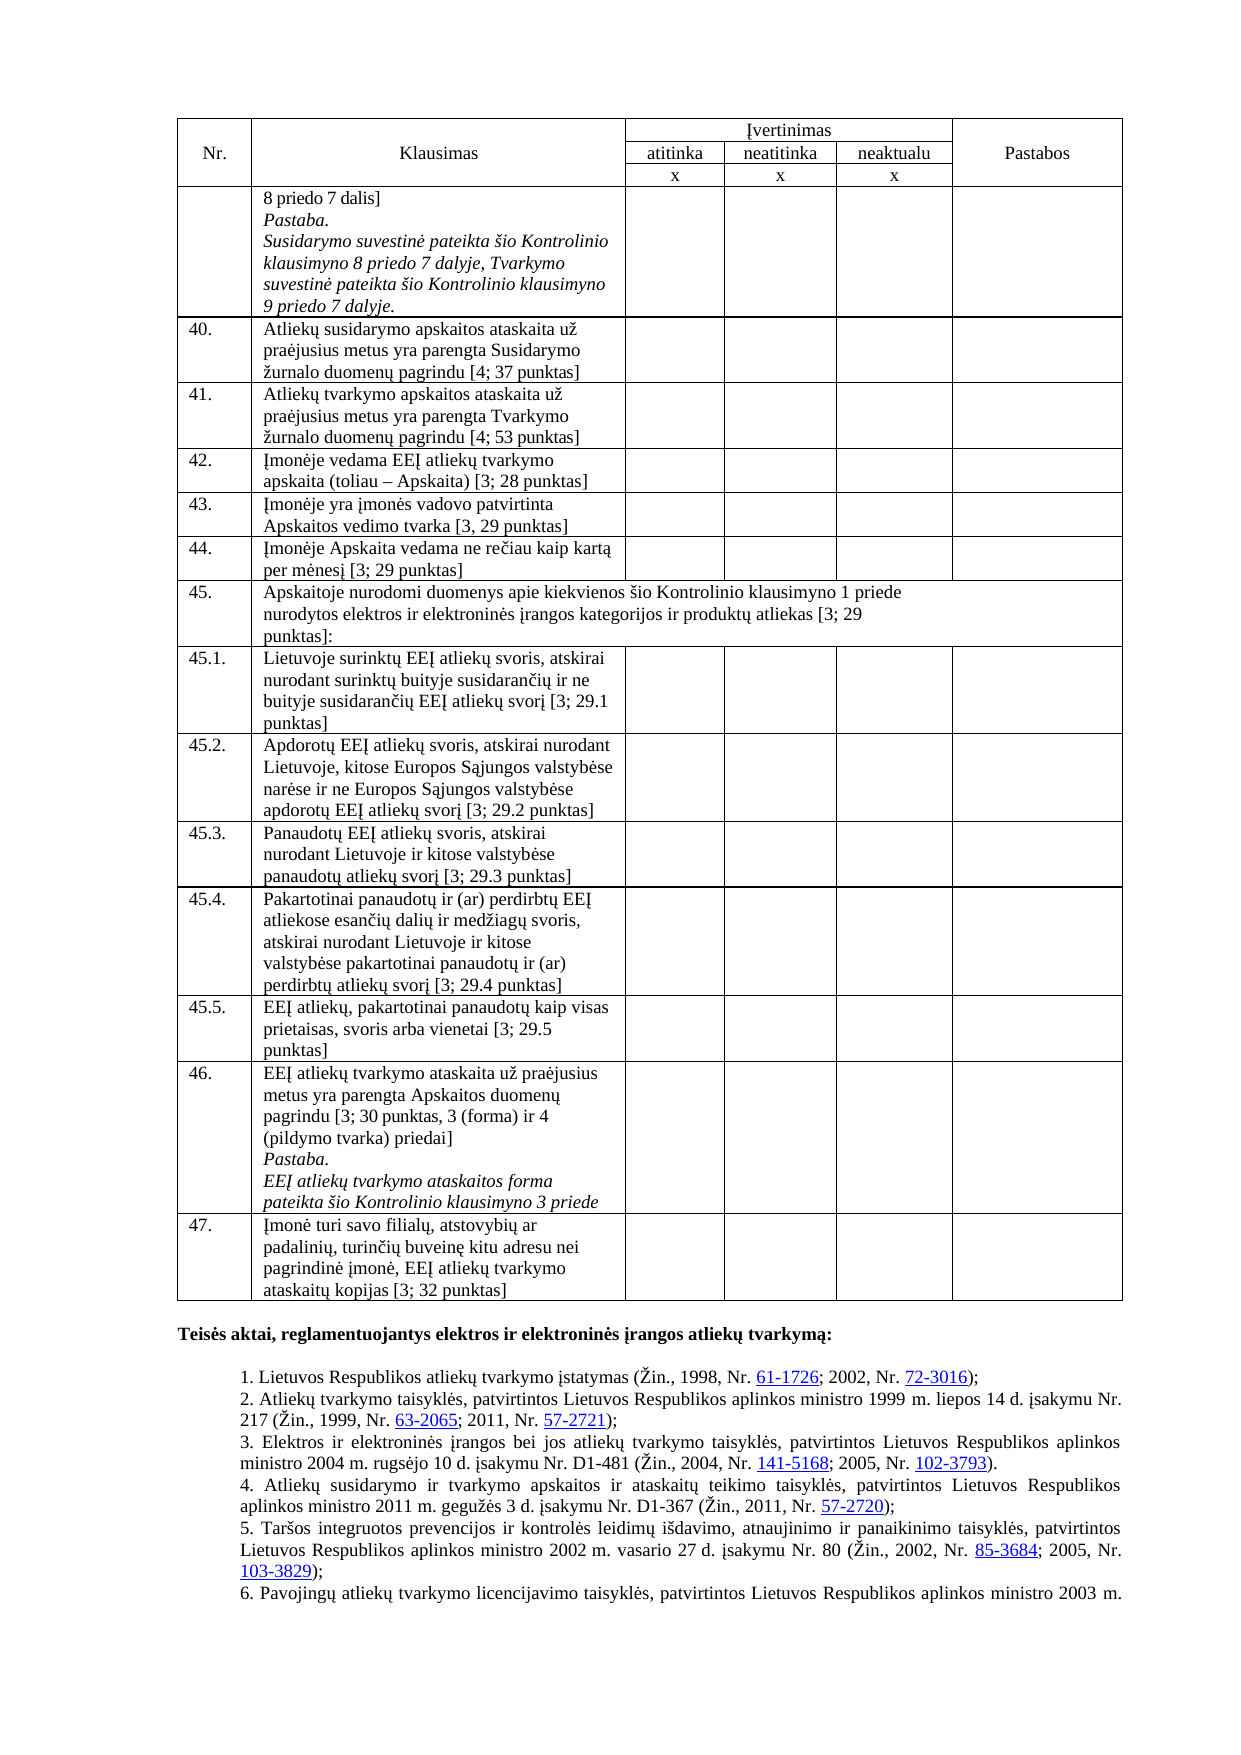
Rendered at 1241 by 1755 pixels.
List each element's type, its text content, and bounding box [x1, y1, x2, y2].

table_cell EEĮ atliekų, pakartotinai panaudotų kaip visas prietaisas, svoris arba vienetai [3; 29.5 punktas] [252, 996, 625, 1061]
table_cell 40. [178, 318, 251, 382]
table_cell [926, 581, 976, 646]
table_cell [626, 647, 724, 733]
table_cell [837, 493, 952, 536]
table_cell [953, 449, 1122, 492]
table_cell [626, 493, 724, 536]
table_cell [953, 1062, 1122, 1213]
table_cell [837, 383, 952, 448]
table_cell [953, 383, 1122, 448]
table_cell [1076, 581, 1122, 646]
table_cell [626, 318, 724, 382]
table_cell [837, 647, 952, 733]
table_cell Apdorotų EEĮ atliekų svoris, atskirai nurodant Lietuvoje, kitose Europos Sąjungos valstybėse narėse ir ne Europos Sąjungos valstybėse apdorotų EEĮ atliekų svorį [3; 29.2 punktas] [252, 734, 625, 821]
table_cell [953, 318, 1122, 382]
table_cell [953, 1214, 1122, 1300]
table_cell [725, 1214, 836, 1300]
table_cell [953, 996, 1122, 1061]
table_cell Įmonėje yra įmonės vadovo patvirtinta Apskaitos vedimo tvarka [3, 29 punktas] [252, 493, 625, 536]
table_cell [626, 537, 724, 580]
table_cell 43. [178, 493, 251, 536]
text 5. Taršos integruotos prevencijos ir kontrolės leidimų išdavimo, atnaujinimo ir panaikinimo taisyklės, patvirtintos Lietuvos Respublikos aplinkos ministro 2002 m. vasario 27 d. įsakymu Nr. 80 (Žin., 2002, Nr. 85-3684; 2005, Nr. 103-3829); [240, 1517, 1122, 1582]
table_cell [837, 187, 952, 316]
table_cell [626, 383, 724, 448]
table_cell [837, 888, 952, 995]
table_cell [725, 888, 836, 995]
table_cell EEĮ atliekų tvarkymo ataskaita už praėjusius metus yra parengta Apskaitos duomenų pagrindu [3; 30 punktas, 3 (forma) ir 4 (pildymo tvarka) priedai] Pastaba. EEĮ atliekų tvarkymo ataskaitos forma pateikta šio Kontrolinio klausimyno 3 priede [252, 1062, 625, 1213]
text Teisės aktai, reglamentuojantys elektros ir elektroninės įrangos atliekų tvarkymą: [177, 1323, 1122, 1344]
table_cell Įmonėje vedama EEĮ atliekų tvarkymo apskaita (toliau – Apskaita) [3; 28 punktas] [252, 449, 625, 492]
table_cell Pakartotinai panaudotų ir (ar) perdirbtų EEĮ atliekose esančių dalių ir medžiagų svoris, atskirai nurodant Lietuvoje ir kitose valstybėse pakartotinai panaudotų ir (ar) perdirbtų atliekų svorį [3; 29.4 punktas] [252, 888, 625, 995]
table_cell 45.3. [178, 822, 251, 886]
table_header Nr. [178, 119, 251, 186]
table_cell [953, 888, 1122, 995]
text 6. Pavojingų atliekų tvarkymo licencijavimo taisyklės, patvirtintos Lietuvos Respublikos aplinkos ministro 2003 m. [240, 1582, 1122, 1603]
table_cell [953, 187, 1122, 316]
table_cell 45.1. [178, 647, 251, 733]
table_cell [626, 1062, 724, 1213]
table_cell [953, 493, 1122, 536]
table_cell [725, 383, 836, 448]
table_cell neaktualu [837, 142, 952, 163]
table_cell [837, 537, 952, 580]
table_cell [725, 537, 836, 580]
table_cell 42. [178, 449, 251, 492]
table_cell [725, 734, 836, 821]
table_cell [837, 449, 952, 492]
text 3. Elektros ir elektroninės įrangos bei jos atliekų tvarkymo taisyklės, patvirtintos Lietuvos Respublikos aplinkos ministro 2004 m. rugsėjo 10 d. įsakymu Nr. D1-481 (Žin., 2004, Nr. 141-5168; 2005, Nr. 102-3793). [240, 1431, 1122, 1474]
table_cell [725, 187, 836, 316]
table_cell 45. [178, 581, 251, 646]
table_cell 46. [178, 1062, 251, 1213]
table_cell [626, 734, 724, 821]
table_cell Lietuvoje surinktų EEĮ atliekų svoris, atskirai nurodant surinktų buityje susidarančių ir ne buityje susidarančių EEĮ atliekų svorį [3; 29.1 punktas] [252, 647, 625, 733]
table_cell [725, 493, 836, 536]
table_cell [837, 318, 952, 382]
table_cell [953, 822, 1122, 886]
table_cell [626, 449, 724, 492]
table_cell x [837, 164, 952, 186]
table_cell [725, 449, 836, 492]
table_cell Atliekų tvarkymo apskaitos ataskaita už praėjusius metus yra parengta Tvarkymo žurnalo duomenų pagrindu [4; 53 punktas] [252, 383, 625, 448]
table_cell 47. [178, 1214, 251, 1300]
table_cell [1014, 581, 1076, 646]
table_cell [837, 1062, 952, 1213]
table_cell 45.5. [178, 996, 251, 1061]
table_cell 8 priedo 7 dalis] Pastaba. Susidarymo suvestinė pateikta šio Kontrolinio klausimyno 8 priedo 7 dalyje, Tvarkymo suvestinė pateikta šio Kontrolinio klausimyno 9 priedo 7 dalyje. [252, 187, 625, 316]
table_cell [953, 734, 1122, 821]
table_cell [725, 318, 836, 382]
table_cell 44. [178, 537, 251, 580]
table_cell [626, 888, 724, 995]
table_cell [725, 822, 836, 886]
table_cell Panaudotų EEĮ atliekų svoris, atskirai nurodant Lietuvoje ir kitose valstybėse panaudotų atliekų svorį [3; 29.3 punktas] [252, 822, 625, 886]
table_cell x [725, 164, 836, 186]
text 4. Atliekų susidarymo ir tvarkymo apskaitos ir ataskaitų teikimo taisyklės, patvirtintos Lietuvos Respublikos aplinkos ministro 2011 m. gegužės 3 d. įsakymu Nr. D1-367 (Žin., 2011, Nr. 57-2720); [240, 1474, 1122, 1517]
table_cell atitinka [626, 142, 724, 163]
table_cell [725, 647, 836, 733]
table_cell [178, 187, 251, 316]
table_cell Apskaitoje nurodomi duomenys apie kiekvienos šio Kontrolinio klausimyno 1 priede nurodytos elektros ir elektroninės įrangos kategorijos ir produktų atliekas [3; 29 punktas]: [252, 581, 926, 646]
table_cell [953, 647, 1122, 733]
table_cell [953, 537, 1122, 580]
table_cell [626, 187, 724, 316]
table_cell [725, 996, 836, 1061]
table_cell neatitinka [725, 142, 836, 163]
table_header Pastabos [953, 119, 1122, 186]
table_header Klausimas [252, 119, 625, 186]
text 2. Atliekų tvarkymo taisyklės, patvirtintos Lietuvos Respublikos aplinkos ministro 1999 m. liepos 14 d. įsakymu Nr. 217 (Žin., 1999, Nr. 63-2065; 2011, Nr. 57-2721); [240, 1387, 1122, 1431]
table_cell [837, 996, 952, 1061]
table_header Įvertinimas [626, 119, 952, 141]
table_cell 41. [178, 383, 251, 448]
table_cell 45.2. [178, 734, 251, 821]
table_cell 45.4. [178, 888, 251, 995]
table_cell [976, 581, 1013, 646]
table_cell Atliekų susidarymo apskaitos ataskaita už praėjusius metus yra parengta Susidarymo žurnalo duomenų pagrindu [4; 37 punktas] [252, 318, 625, 382]
text 1. Lietuvos Respublikos atliekų tvarkymo įstatymas (Žin., 1998, Nr. 61-1726; 2002, Nr. 72-3016); [240, 1366, 1122, 1387]
table_cell [837, 822, 952, 886]
table_cell Įmonė turi savo filialų, atstovybių ar padalinių, turinčių buveinę kitu adresu nei pagrindinė įmonė, EEĮ atliekų tvarkymo ataskaitų kopijas [3; 32 punktas] [252, 1214, 625, 1300]
table_cell [837, 1214, 952, 1300]
table_cell x [626, 164, 724, 186]
table_cell [837, 734, 952, 821]
table_cell [626, 822, 724, 886]
table_cell [725, 1062, 836, 1213]
table_cell [626, 1214, 724, 1300]
table_cell [626, 996, 724, 1061]
table_cell Įmonėje Apskaita vedama ne rečiau kaip kartą per mėnesį [3; 29 punktas] [252, 537, 625, 580]
